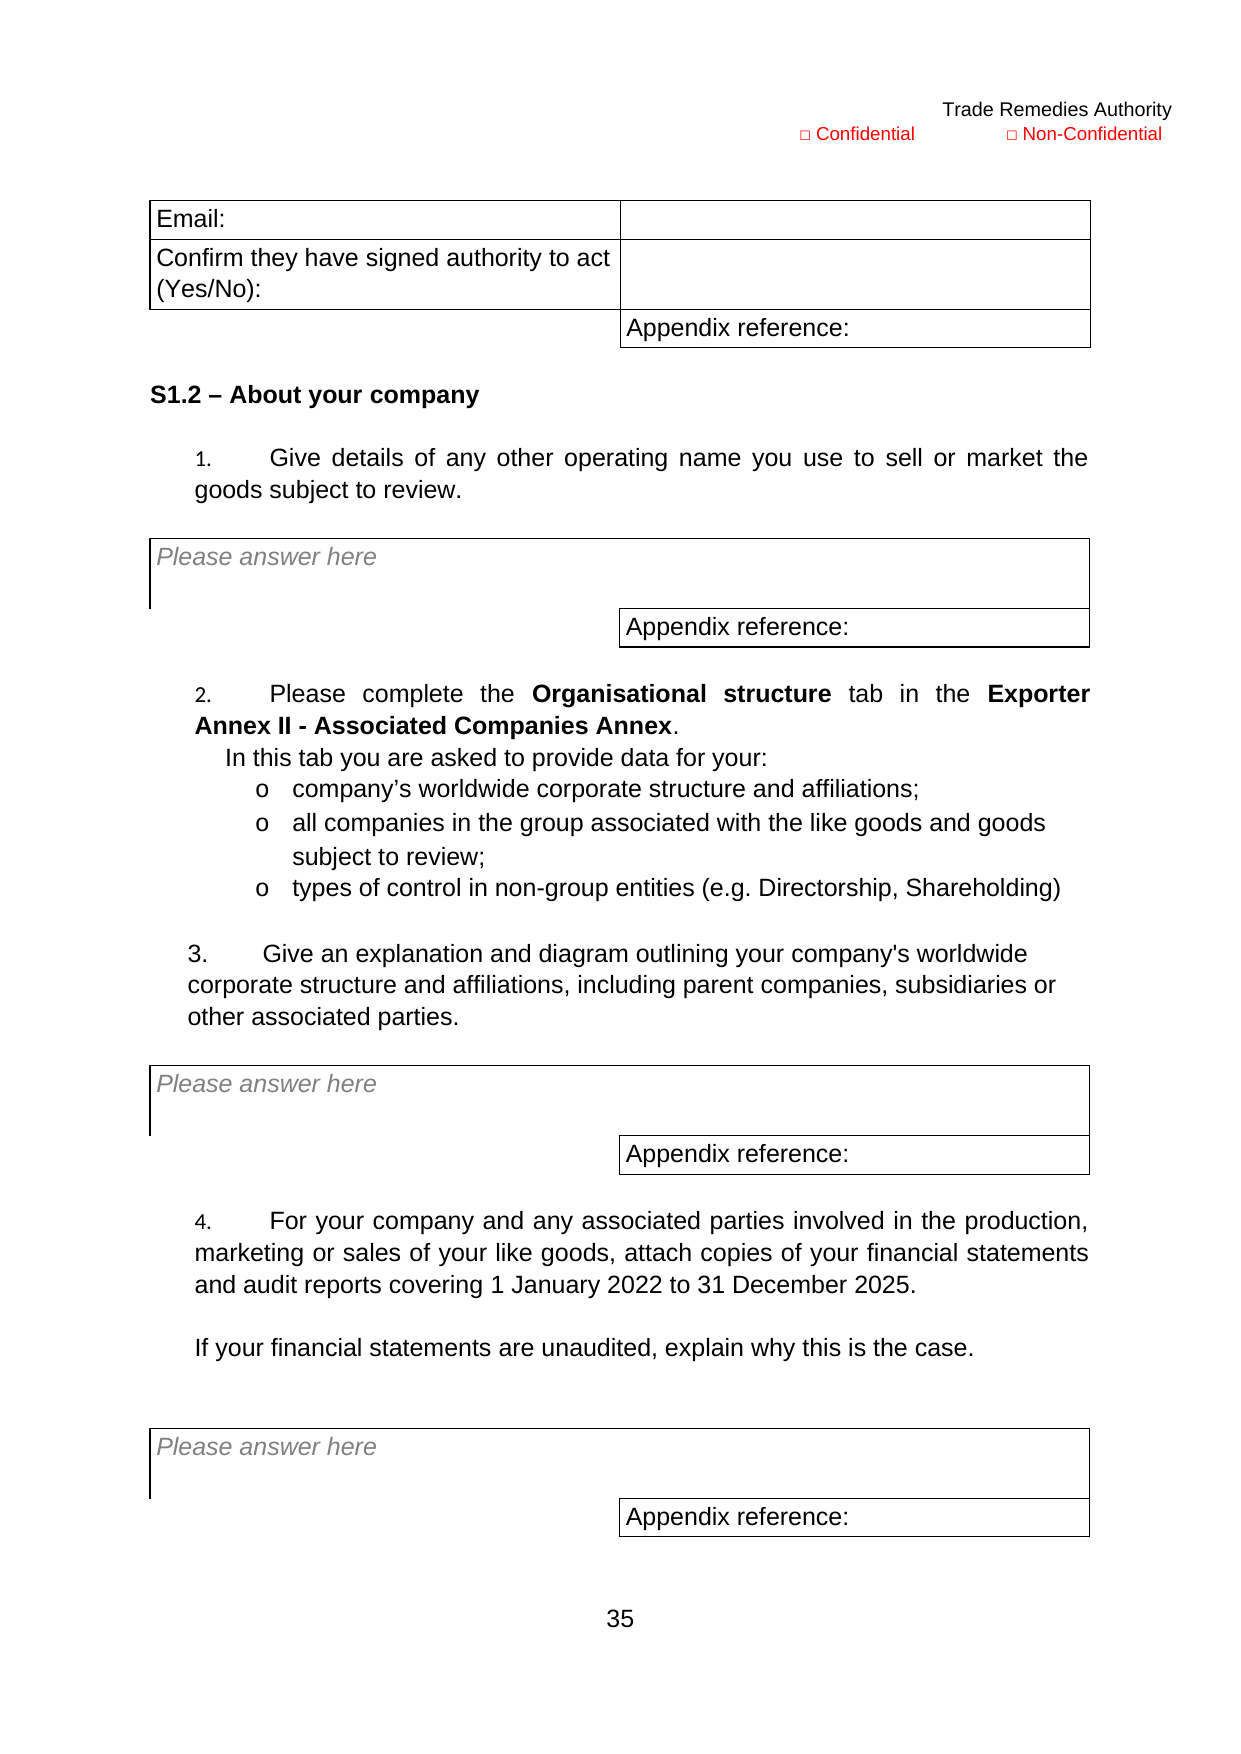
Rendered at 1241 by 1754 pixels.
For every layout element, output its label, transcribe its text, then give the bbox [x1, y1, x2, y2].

table_cell Appendix reference: [621, 310, 1090, 347]
table_cell Appendix reference: [620, 1136, 1089, 1173]
list types of control in non-group entities (e.g. Directorship, Shareholding) [254, 873, 1090, 904]
subtitle S1.2 – About your company [150, 380, 1090, 408]
list Give an explanation and diagram outlining your company's worldwide corporate structure and affiliations, including parent companies, subsidiaries or other associated parties. [187, 939, 1090, 1031]
table_header Please answer here [151, 1066, 1089, 1135]
table_cell Confirm they have signed authority to act (Yes/No): [151, 240, 620, 309]
table_cell Appendix reference: [620, 609, 1089, 646]
list Please complete the Organisational structure tab in the Exporter Annex II - Associated Companies Annex. [194, 679, 1090, 740]
table_cell Appendix reference: [620, 1499, 1089, 1536]
table_cell [621, 240, 1090, 309]
table_cell [621, 201, 1090, 239]
list In this tab you are asked to provide data for your: [225, 742, 1090, 771]
list For your company and any associated parties involved in the production, marketing or sales of your like goods, attach copies of your financial statements and audit reports covering 1 January 2022 to 31 December 2025. [194, 1206, 1090, 1298]
table_header Please answer here [151, 539, 1089, 608]
list company’s worldwide corporate structure and affiliations; [254, 774, 1090, 805]
list Give details of any other operating name you use to sell or market the goods subject to review. [194, 443, 1090, 503]
table_cell [150, 1136, 619, 1173]
table_header Please answer here [151, 1429, 1089, 1497]
table_cell Email: [151, 201, 620, 239]
table_cell [150, 609, 619, 646]
list all companies in the group associated with the like goods and goods subject to review; [254, 808, 1090, 871]
table_cell [150, 310, 620, 347]
table_cell [150, 1499, 619, 1536]
text If your financial statements are unaudited, explain why this is the case. [150, 1333, 1090, 1362]
